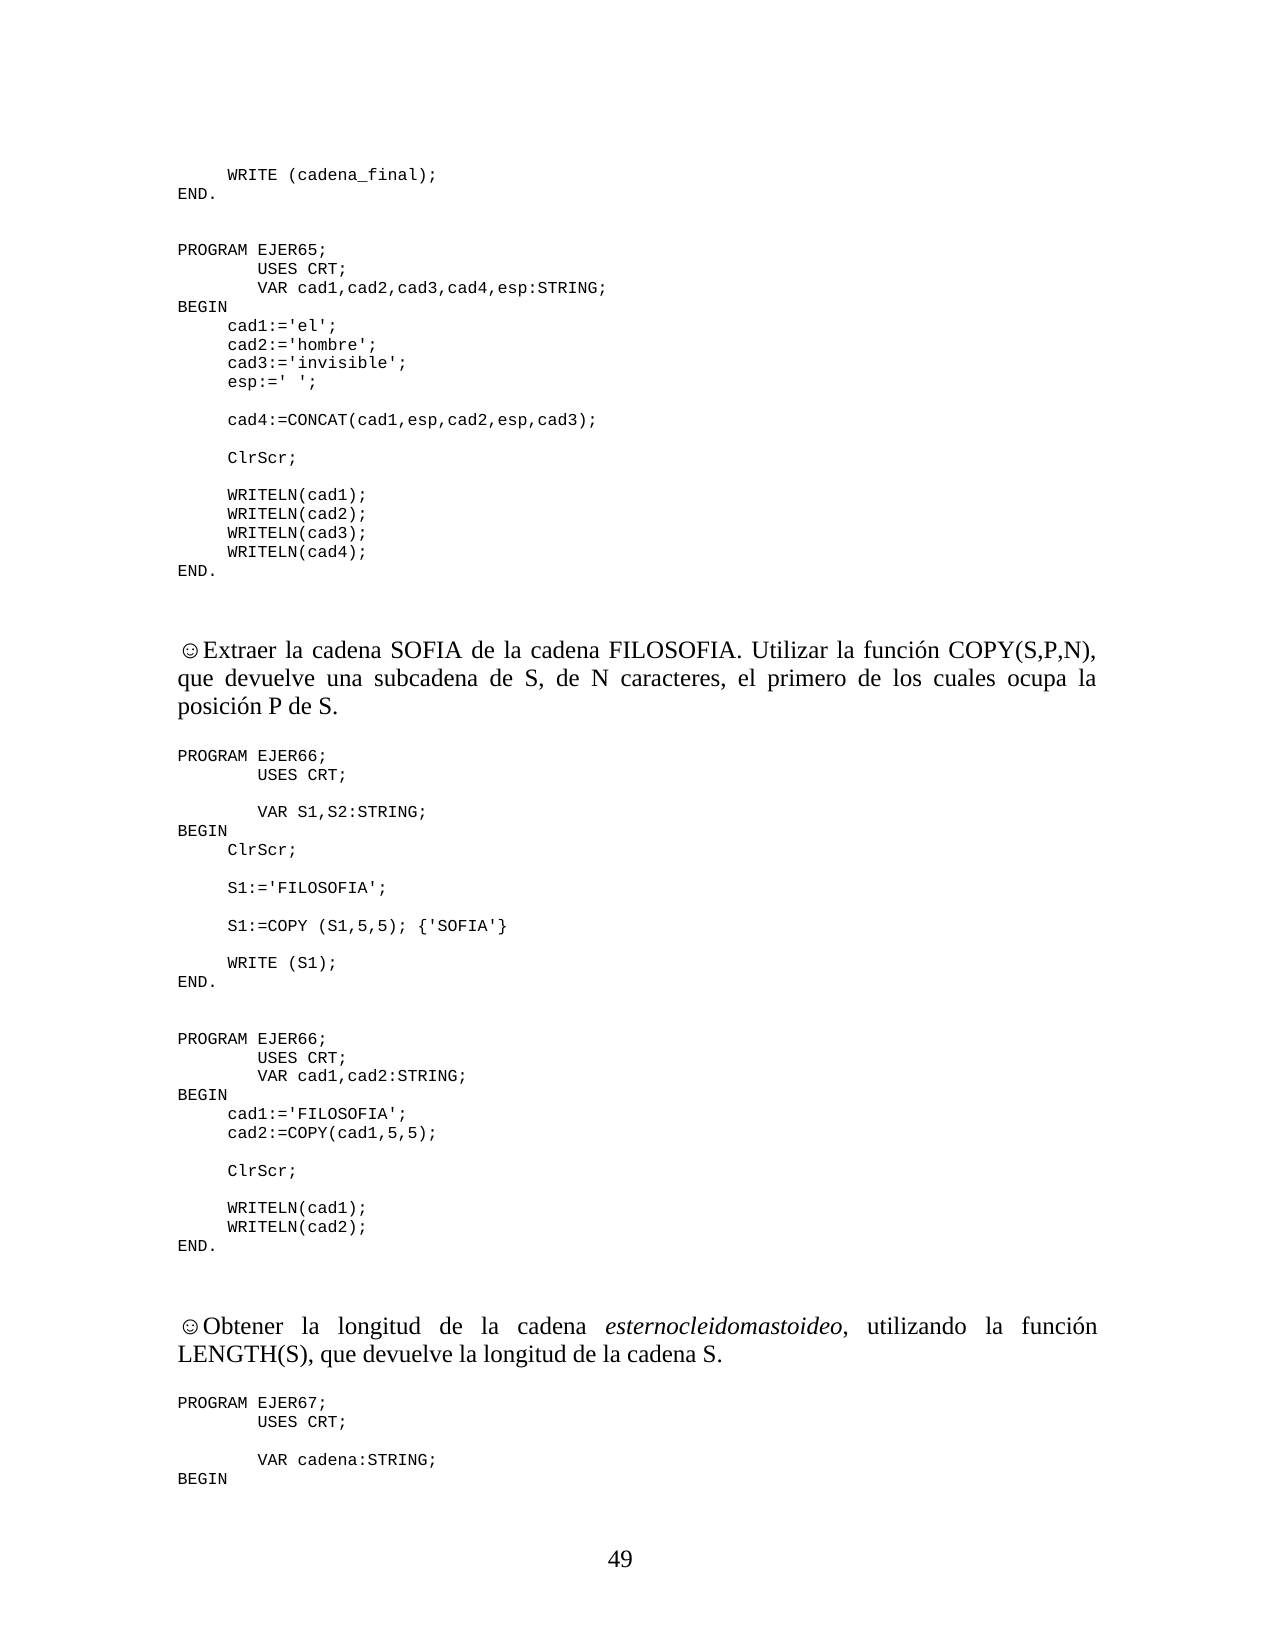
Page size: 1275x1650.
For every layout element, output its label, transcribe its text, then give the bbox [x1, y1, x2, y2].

text END. [177, 562, 1098, 581]
text VAR S1,S2:STRING; [177, 804, 1098, 823]
text VAR cadena:STRING; [177, 1452, 1098, 1471]
text cad2:=COPY(cad1,5,5); [177, 1124, 1098, 1143]
text VAR cad1,cad2,cad3,cad4,esp:STRING; [177, 279, 1098, 298]
text PROGRAM EJER65; [177, 242, 1098, 261]
text WRITELN(cad1); [177, 487, 1098, 506]
text WRITELN(cad2); [177, 1219, 1098, 1238]
text cad1:='el'; [177, 317, 1098, 336]
text WRITELN(cad4); [177, 543, 1098, 562]
text cad3:='invisible'; [177, 355, 1098, 374]
text USES CRT; [177, 1049, 1098, 1068]
text BEGIN [177, 1087, 1098, 1106]
text PROGRAM EJER67; [177, 1395, 1098, 1414]
text PROGRAM EJER66; [177, 747, 1098, 766]
text WRITE (S1); [177, 955, 1098, 974]
text ClrScr; [177, 1162, 1098, 1181]
text USES CRT; [177, 261, 1098, 279]
text USES CRT; [177, 1414, 1098, 1433]
text END. [177, 974, 1098, 993]
text cad4:=CONCAT(cad1,esp,cad2,esp,cad3); [177, 412, 1098, 430]
text PROGRAM EJER66; [177, 1030, 1098, 1049]
text END. [177, 1238, 1098, 1257]
text END. [177, 185, 1098, 204]
text USES CRT; [177, 766, 1098, 785]
text WRITELN(cad2); [177, 506, 1098, 525]
text ClrScr; [177, 449, 1098, 468]
text BEGIN [177, 1471, 1098, 1489]
text BEGIN [177, 298, 1098, 317]
text S1:=COPY (S1,5,5); {'SOFIA'} [177, 917, 1098, 936]
text WRITE (cadena_final); [177, 166, 1098, 185]
text ClrScr; [177, 842, 1098, 861]
text esp:=' '; [177, 374, 1098, 393]
text ☺Obtener la longitud de la cadena esternocleidomastoideo, utilizando la función LENGTH(S), que devuelve la longitud de la cadena S. [177, 1312, 1098, 1367]
text WRITELN(cad1); [177, 1200, 1098, 1219]
text S1:='FILOSOFIA'; [177, 879, 1098, 898]
text VAR cad1,cad2:STRING; [177, 1068, 1098, 1087]
text BEGIN [177, 823, 1098, 842]
text ☺Extraer la cadena SOFIA de la cadena FILOSOFIA. Utilizar la función COPY(S,P,N), que devuelve una subcadena de S, de N caracteres, el primero de los cuales ocupa la posición P de S. [177, 637, 1098, 720]
text cad2:='hombre'; [177, 336, 1098, 355]
text cad1:='FILOSOFIA'; [177, 1106, 1098, 1124]
text WRITELN(cad3); [177, 525, 1098, 543]
